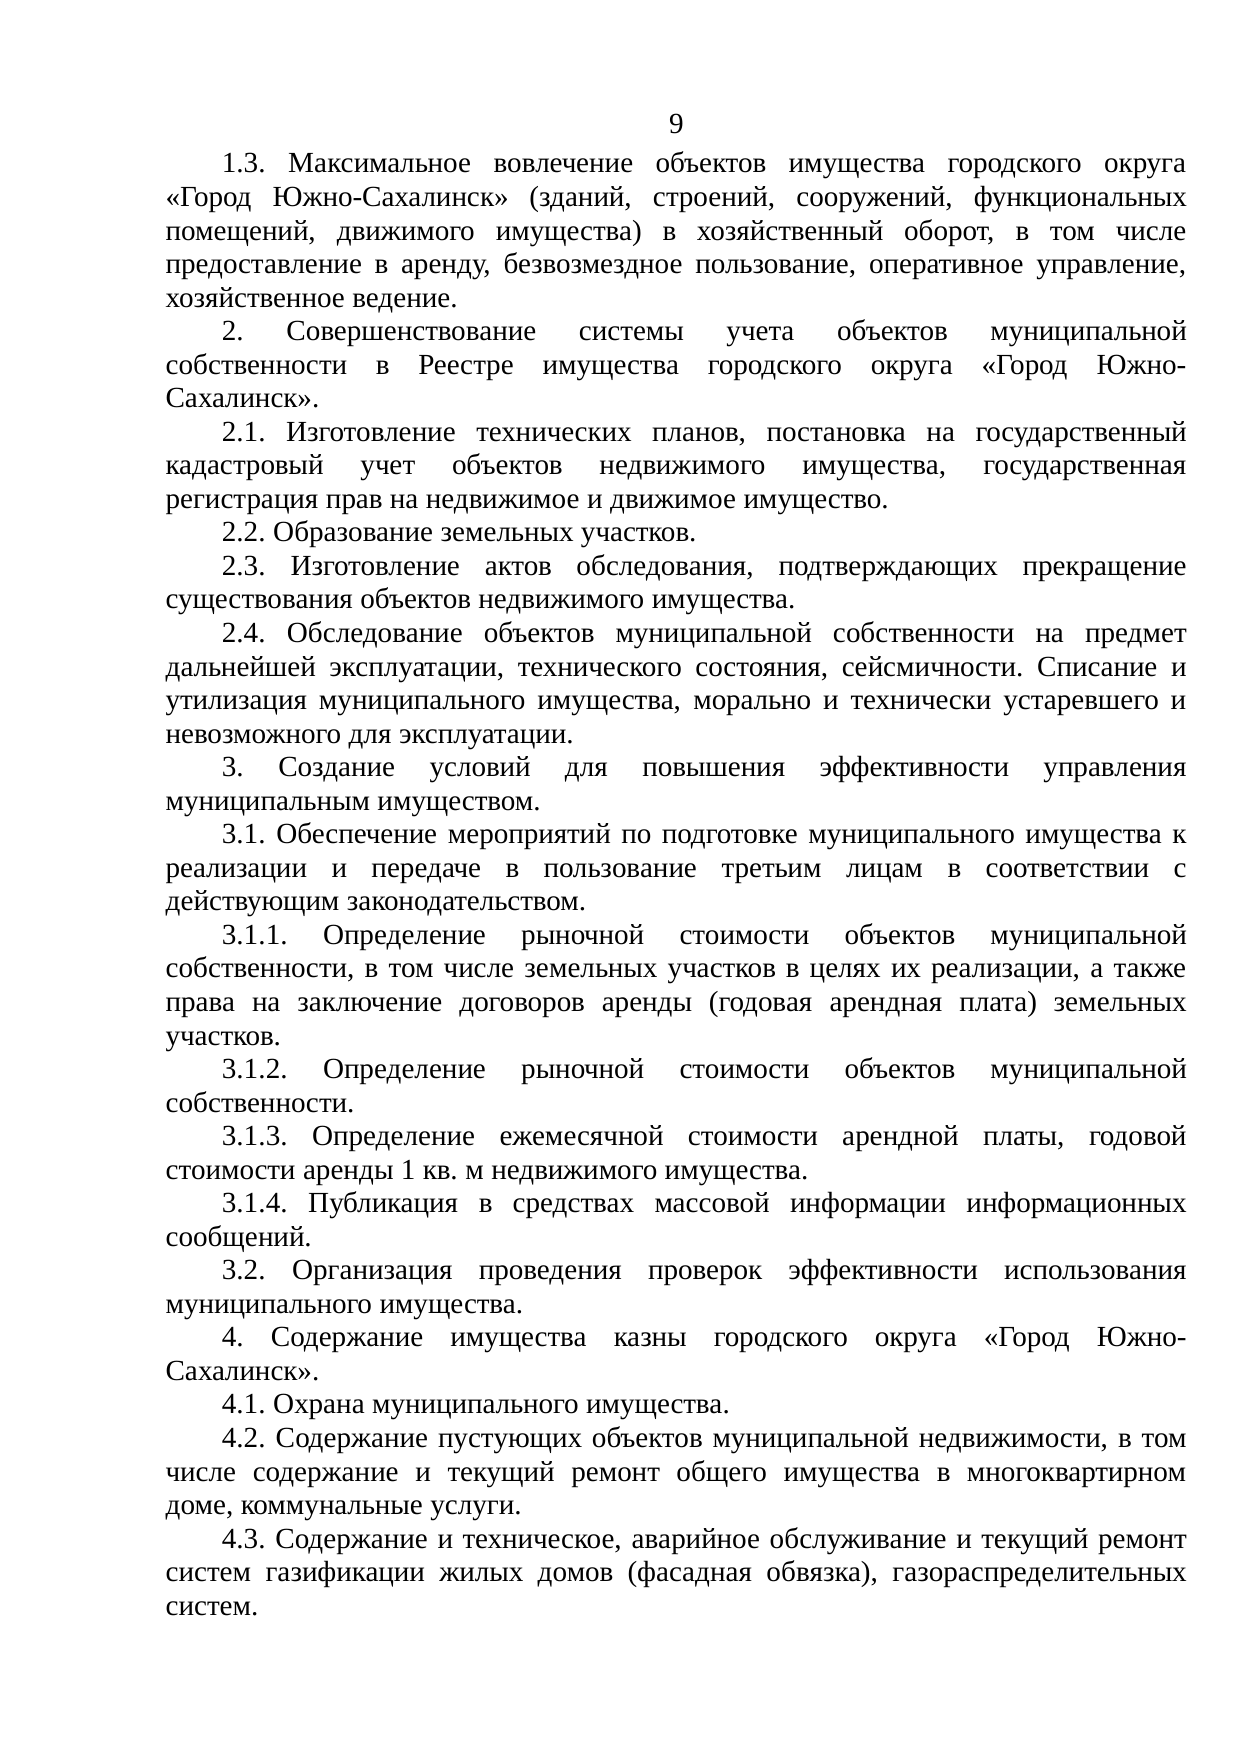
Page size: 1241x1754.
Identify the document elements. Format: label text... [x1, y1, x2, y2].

text 4.3. Содержание и техническое, аварийное обслуживание и текущий ремонт систем газификации жилых домов (фасадная обвязка), газораспределительных систем. [165, 1521, 1187, 1622]
text 3.1.3. Определение ежемесячной стоимости арендной платы, годовой стоимости аренды 1 кв. м недвижимого имущества. [165, 1118, 1187, 1186]
text 2.4. Обследование объектов муниципальной собственности на предмет дальнейшей эксплуатации, технического состояния, сейсмичности. Списание и утилизация муниципального имущества, морально и технически устаревшего и невозможного для эксплуатации. [165, 615, 1187, 749]
text 4.1. Охрана муниципального имущества. [165, 1387, 1187, 1420]
text 3.1.4. Публикация в средствах массовой информации информационных сообщений. [165, 1186, 1187, 1253]
text 2.2. Образование земельных участков. [165, 515, 1187, 548]
text 3. Создание условий для повышения эффективности управления муниципальным имуществом. [165, 749, 1187, 817]
text 3.2. Организация проведения проверок эффективности использования муниципального имущества. [165, 1253, 1187, 1320]
text 3.1. Обеспечение мероприятий по подготовке муниципального имущества к реализации и передаче в пользование третьим лицам в соответствии с действующим законодательством. [165, 817, 1187, 917]
text 2.3. Изготовление актов обследования, подтверждающих прекращение существования объектов недвижимого имущества. [165, 548, 1187, 615]
text 2. Совершенствование системы учета объектов муниципальной собственности в Реестре имущества городского округа «Город Южно-Сахалинск». [165, 313, 1187, 414]
text 4. Содержание имущества казны городского округа «Город Южно-Сахалинск». [165, 1320, 1187, 1387]
text 3.1.1. Определение рыночной стоимости объектов муниципальной собственности, в том числе земельных участков в целях их реализации, а также права на заключение договоров аренды (годовая арендная плата) земельных участков. [165, 917, 1187, 1051]
text 4.2. Содержание пустующих объектов муниципальной недвижимости, в том числе содержание и текущий ремонт общего имущества в многоквартирном доме, коммунальные услуги. [165, 1420, 1187, 1521]
text 2.1. Изготовление технических планов, постановка на государственный кадастровый учет объектов недвижимого имущества, государственная регистрация прав на недвижимое и движимое имущество. [165, 414, 1187, 515]
text 1.3. Максимальное вовлечение объектов имущества городского округа «Город Южно-Сахалинск» (зданий, строений, сооружений, функциональных помещений, движимого имущества) в хозяйственный оборот, в том числе предоставление в аренду, безвозмездное пользование, оперативное управление, хозяйственное ведение. [165, 146, 1187, 313]
text 3.1.2. Определение рыночной стоимости объектов муниципальной собственности. [165, 1051, 1187, 1118]
